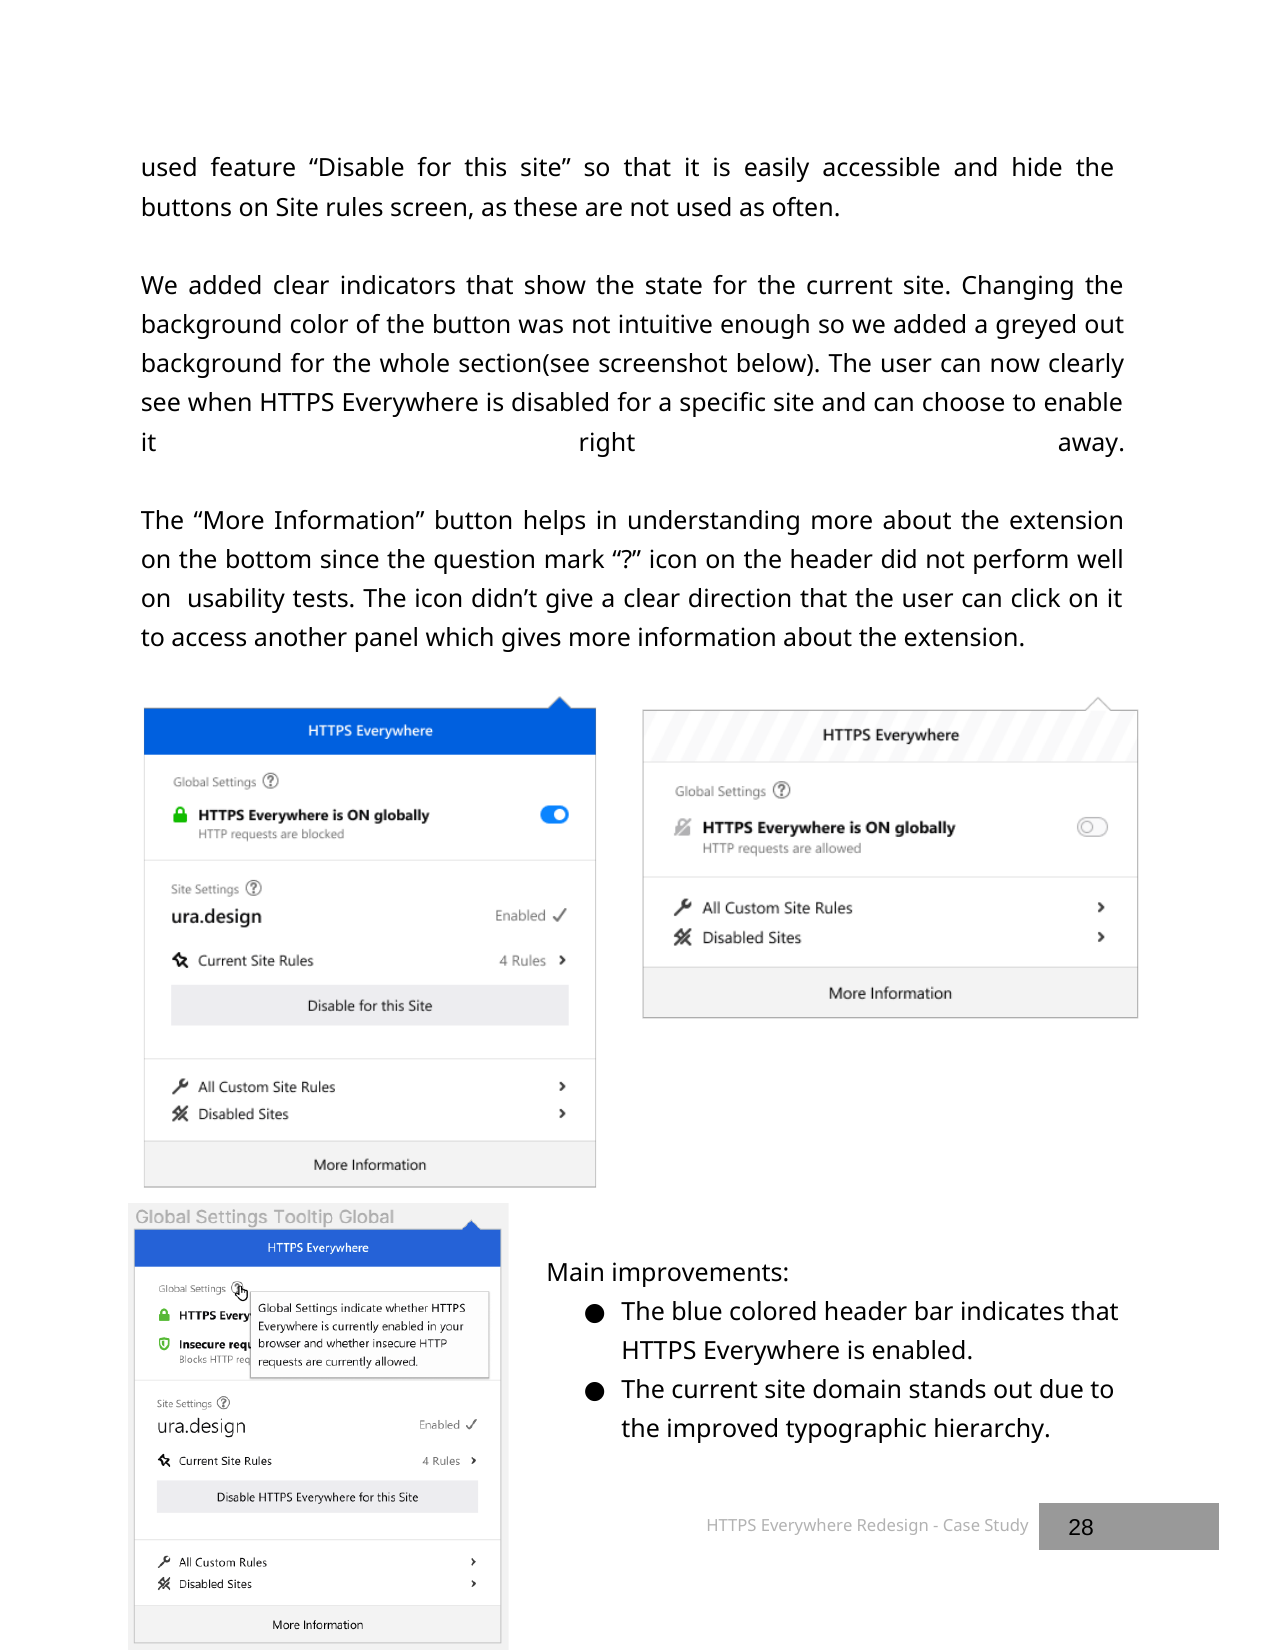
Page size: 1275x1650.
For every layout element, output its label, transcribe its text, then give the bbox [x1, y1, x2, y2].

picture [128, 1203, 509, 1650]
list The current site domain stands out due to the improved typographic hierarchy. [509, 1372, 1125, 1445]
text We added clear indicators that show the state for the current site. Changing the background color of the button was not intuitive enough so we added a greyed out background for the whole section(see screenshot below). The user can now clearly see when HTTPS Everywhere is disabled for a specific site and can choose to enable it right away. [141, 267, 1125, 497]
text used feature “Disable for this site” so that it is easily accessible and hide the buttons on Site rules screen, as these are not used as often. [141, 150, 1116, 223]
list The blue colored header bar indicates that HTTPS Everywhere is enabled. [509, 1293, 1125, 1367]
picture [642, 696, 1139, 1057]
text Main improvements: [509, 1254, 1125, 1288]
text The “More Information” button helps in understanding more about the extension on the bottom since the question mark “?” icon on the header did not perform well on usability tests. The icon didn’t give a clear direction that the user can click on it to access another panel which gives more information about the extension. [141, 502, 1125, 654]
picture [143, 696, 597, 1188]
